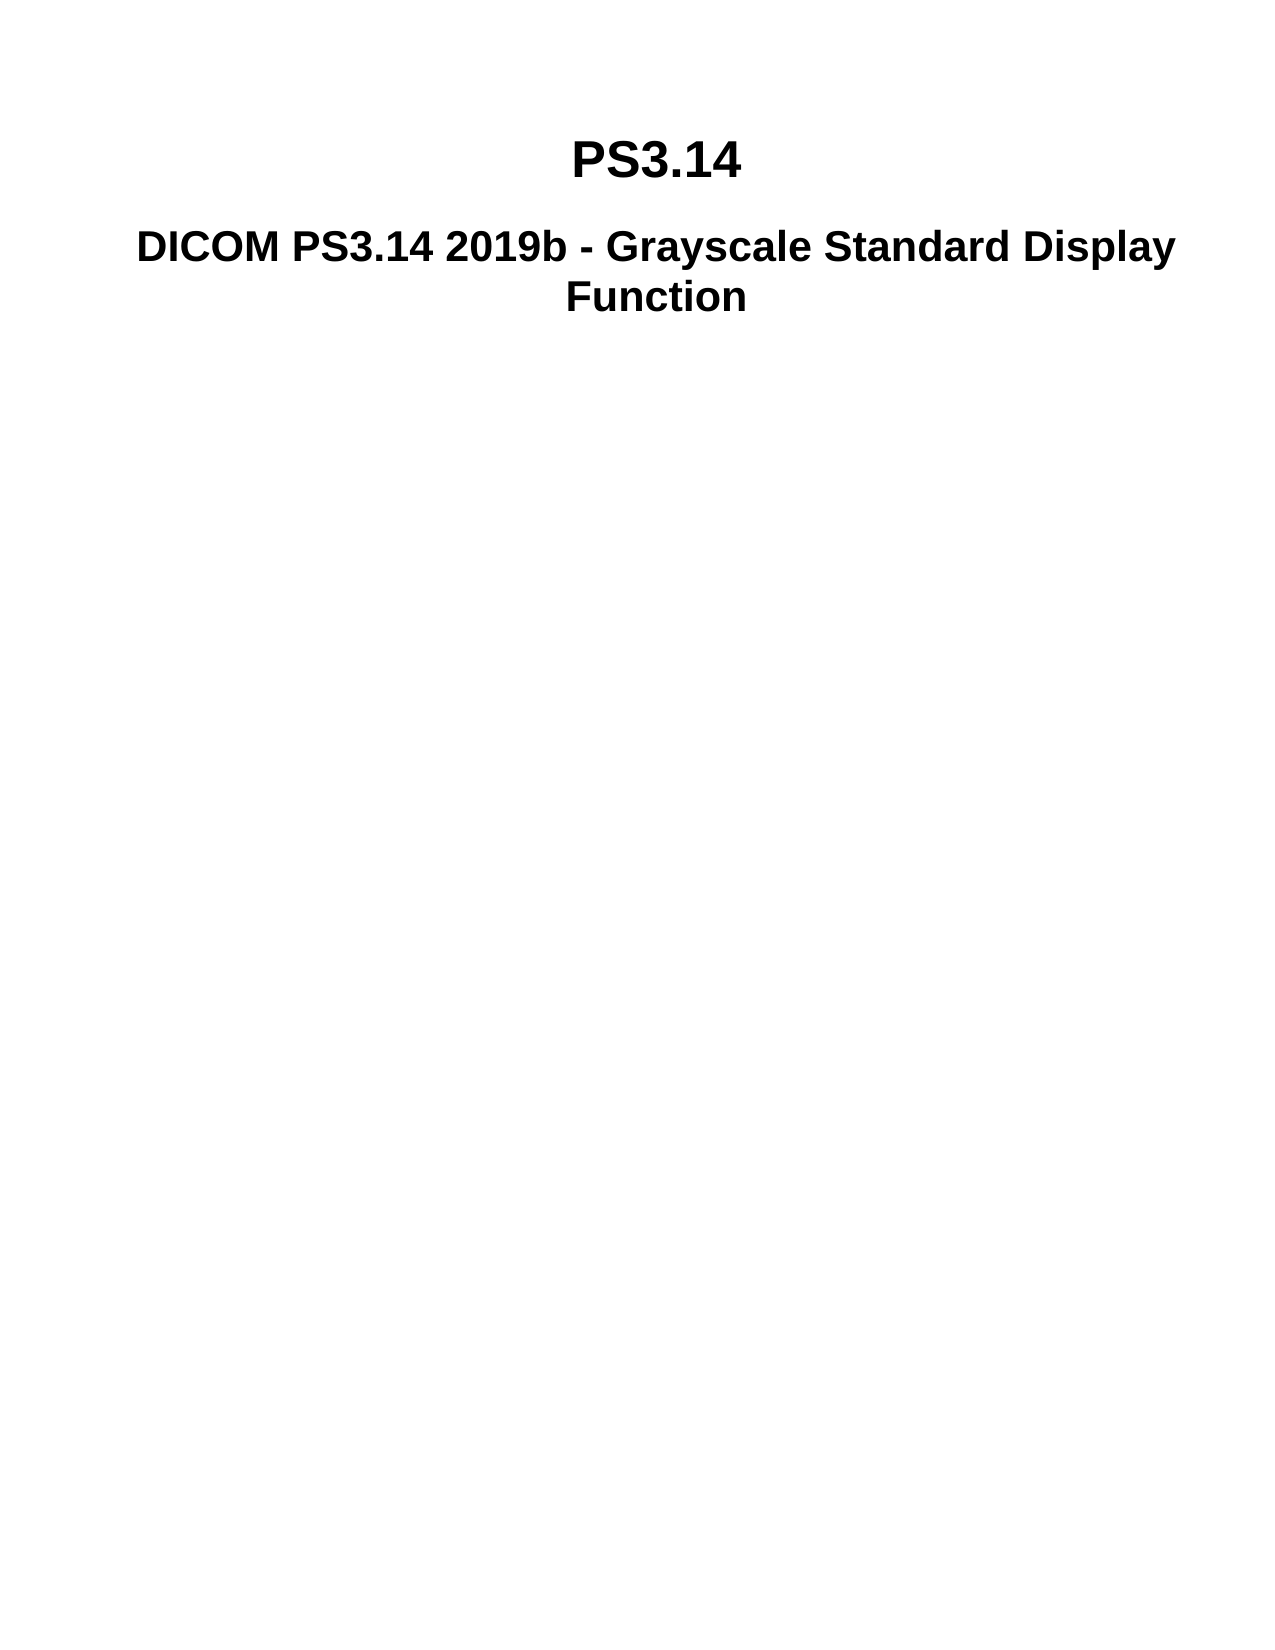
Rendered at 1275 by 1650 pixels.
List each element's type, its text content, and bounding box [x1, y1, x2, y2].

text PS3.14 [112, 129, 1200, 188]
text DICOM PS3.14 2019b - Grayscale Standard Display Function [112, 221, 1200, 320]
